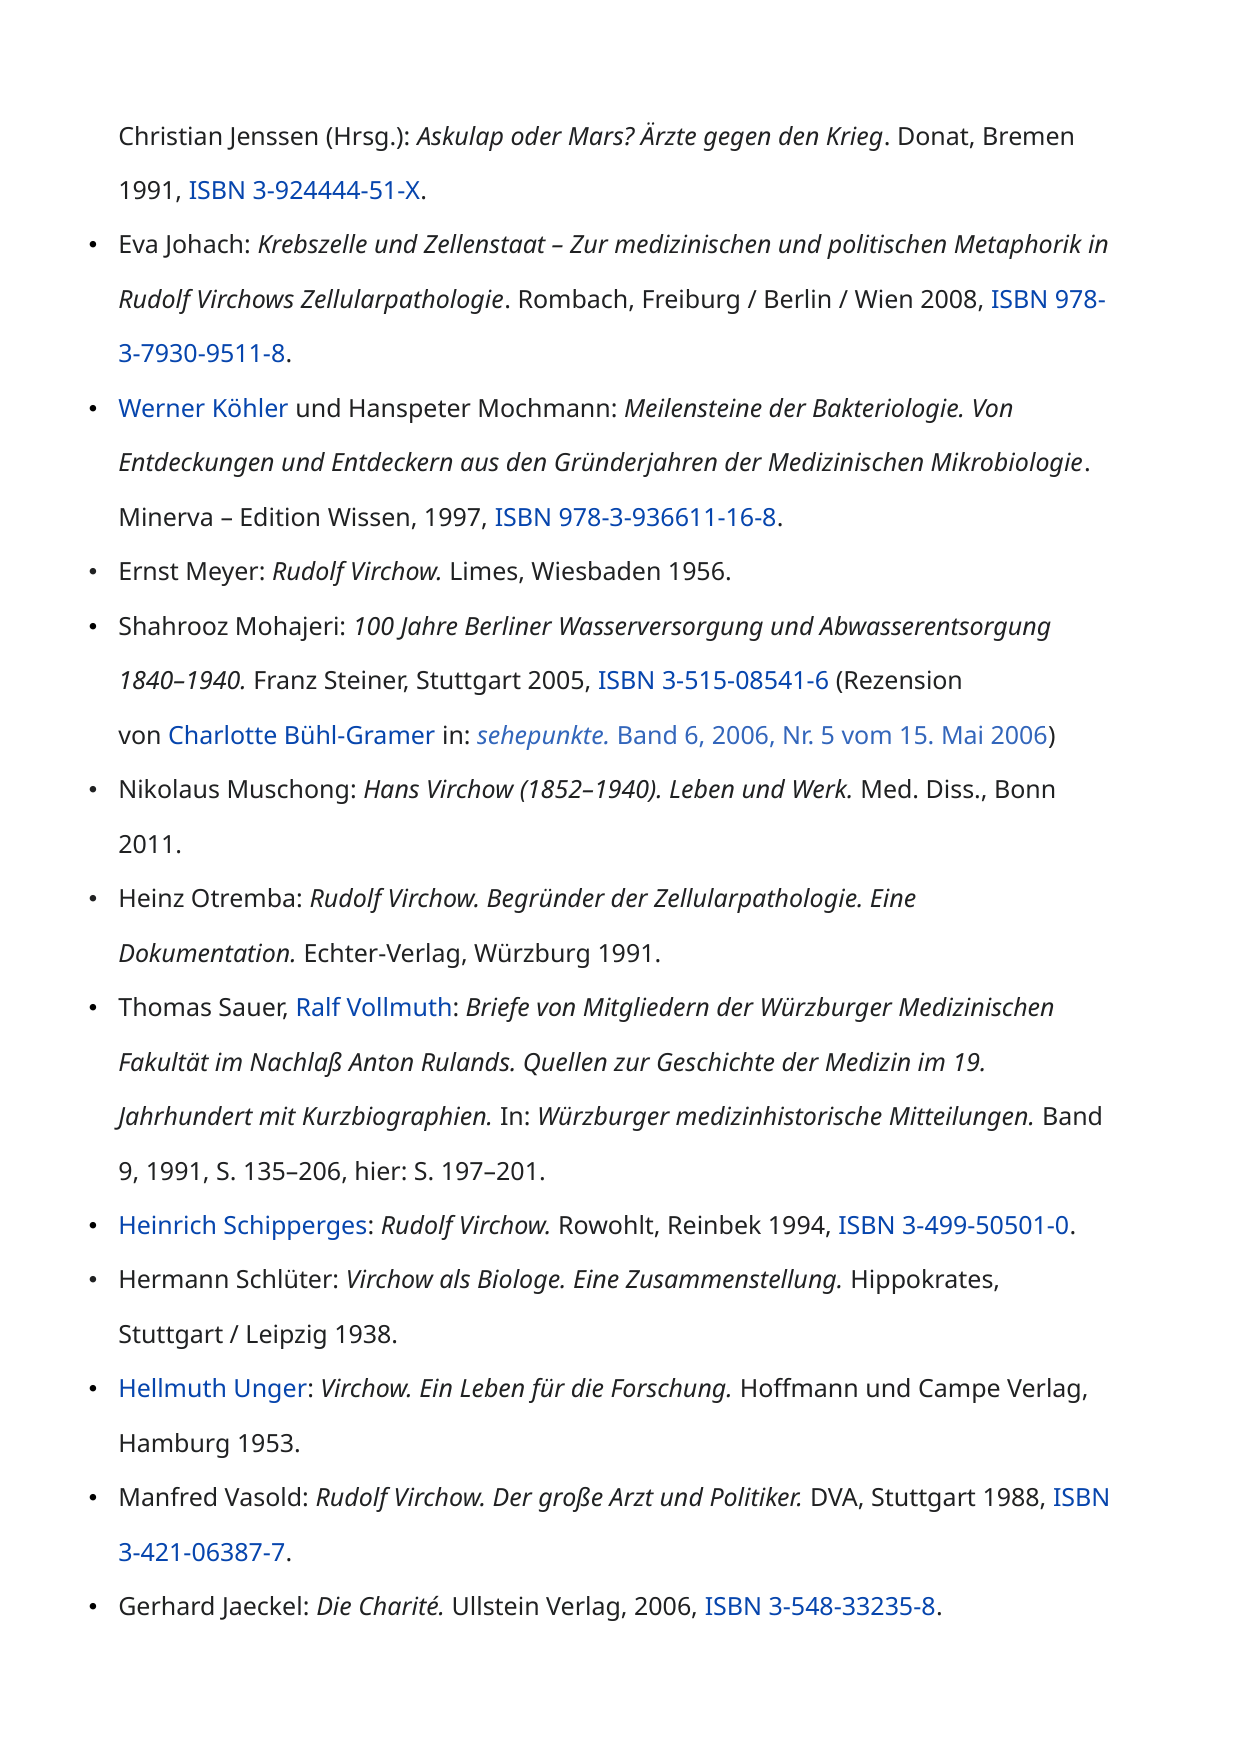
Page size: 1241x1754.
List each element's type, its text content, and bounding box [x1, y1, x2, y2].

list Nikolaus Muschong: Hans Virchow (1852–1940). Leben und Werk. Med. Diss., Bonn 2011. [118, 772, 1122, 860]
list Eva Johach: Krebszelle und Zellenstaat – Zur medizinischen und politischen Metaphorik in Rudolf Virchows Zellularpathologie. Rombach, Freiburg / Berlin / Wien 2008, ISBN 978-3-7930-9511-8. [118, 227, 1122, 370]
list Werner Köhler und Hanspeter Mochmann: Meilensteine der Bakteriologie. Von Entdeckungen und Entdeckern aus den Gründerjahren der Medizinischen Mikrobiologie. Minerva – Edition Wissen, 1997, ISBN 978-3-936611-16-8. [118, 391, 1122, 533]
list Hellmuth Unger: Virchow. Ein Leben für die Forschung. Hoffmann und Campe Verlag, Hamburg 1953. [118, 1371, 1122, 1460]
list Ernst Meyer: Rudolf Virchow. Limes, Wiesbaden 1956. [118, 554, 1122, 588]
list Hermann Schlüter: Virchow als Biologe. Eine Zusammenstellung. Hippokrates, Stuttgart / Leipzig 1938. [118, 1262, 1122, 1351]
list Heinz Otremba: Rudolf Virchow. Begründer der Zellularpathologie. Eine Dokumentation. Echter-Verlag, Würzburg 1991. [118, 881, 1122, 969]
list Heinrich Schipperges: Rudolf Virchow. Rowohlt, Reinbek 1994, ISBN 3-499-50501-0. [118, 1208, 1122, 1242]
list Gerhard Jaeckel: Die Charité. Ullstein Verlag, 2006, ISBN 3-548-33235-8. [118, 1589, 1122, 1623]
list Shahrooz Mohajeri: 100 Jahre Berliner Wasserversorgung und Abwasserentsorgung 1840–1940. Franz Steiner, Stuttgart 2005, ISBN 3-515-08541-6 (Rezension von Charlotte Bühl-Gramer in: sehepunkte. Band 6, 2006, Nr. 5 vom 15. Mai 2006) [118, 608, 1122, 751]
list Manfred Vasold: Rudolf Virchow. Der große Arzt und Politiker. DVA, Stuttgart 1988, ISBN 3-421-06387-7. [118, 1480, 1122, 1569]
list Thomas Sauer, Ralf Vollmuth: Briefe von Mitgliedern der Würzburger Medizinischen Fakultät im Nachlaß Anton Rulands. Quellen zur Geschichte der Medizin im 19. Jahrhundert mit Kurzbiographien. In: Würzburger medizinhistorische Mitteilungen. Band 9, 1991, S. 135–206, hier: S. 197–201. [118, 990, 1122, 1187]
list Christian Jenssen (Hrsg.): Askulap oder Mars? Ärzte gegen den Krieg. Donat, Bremen 1991, ISBN 3-924444-51-X. [118, 118, 1122, 207]
